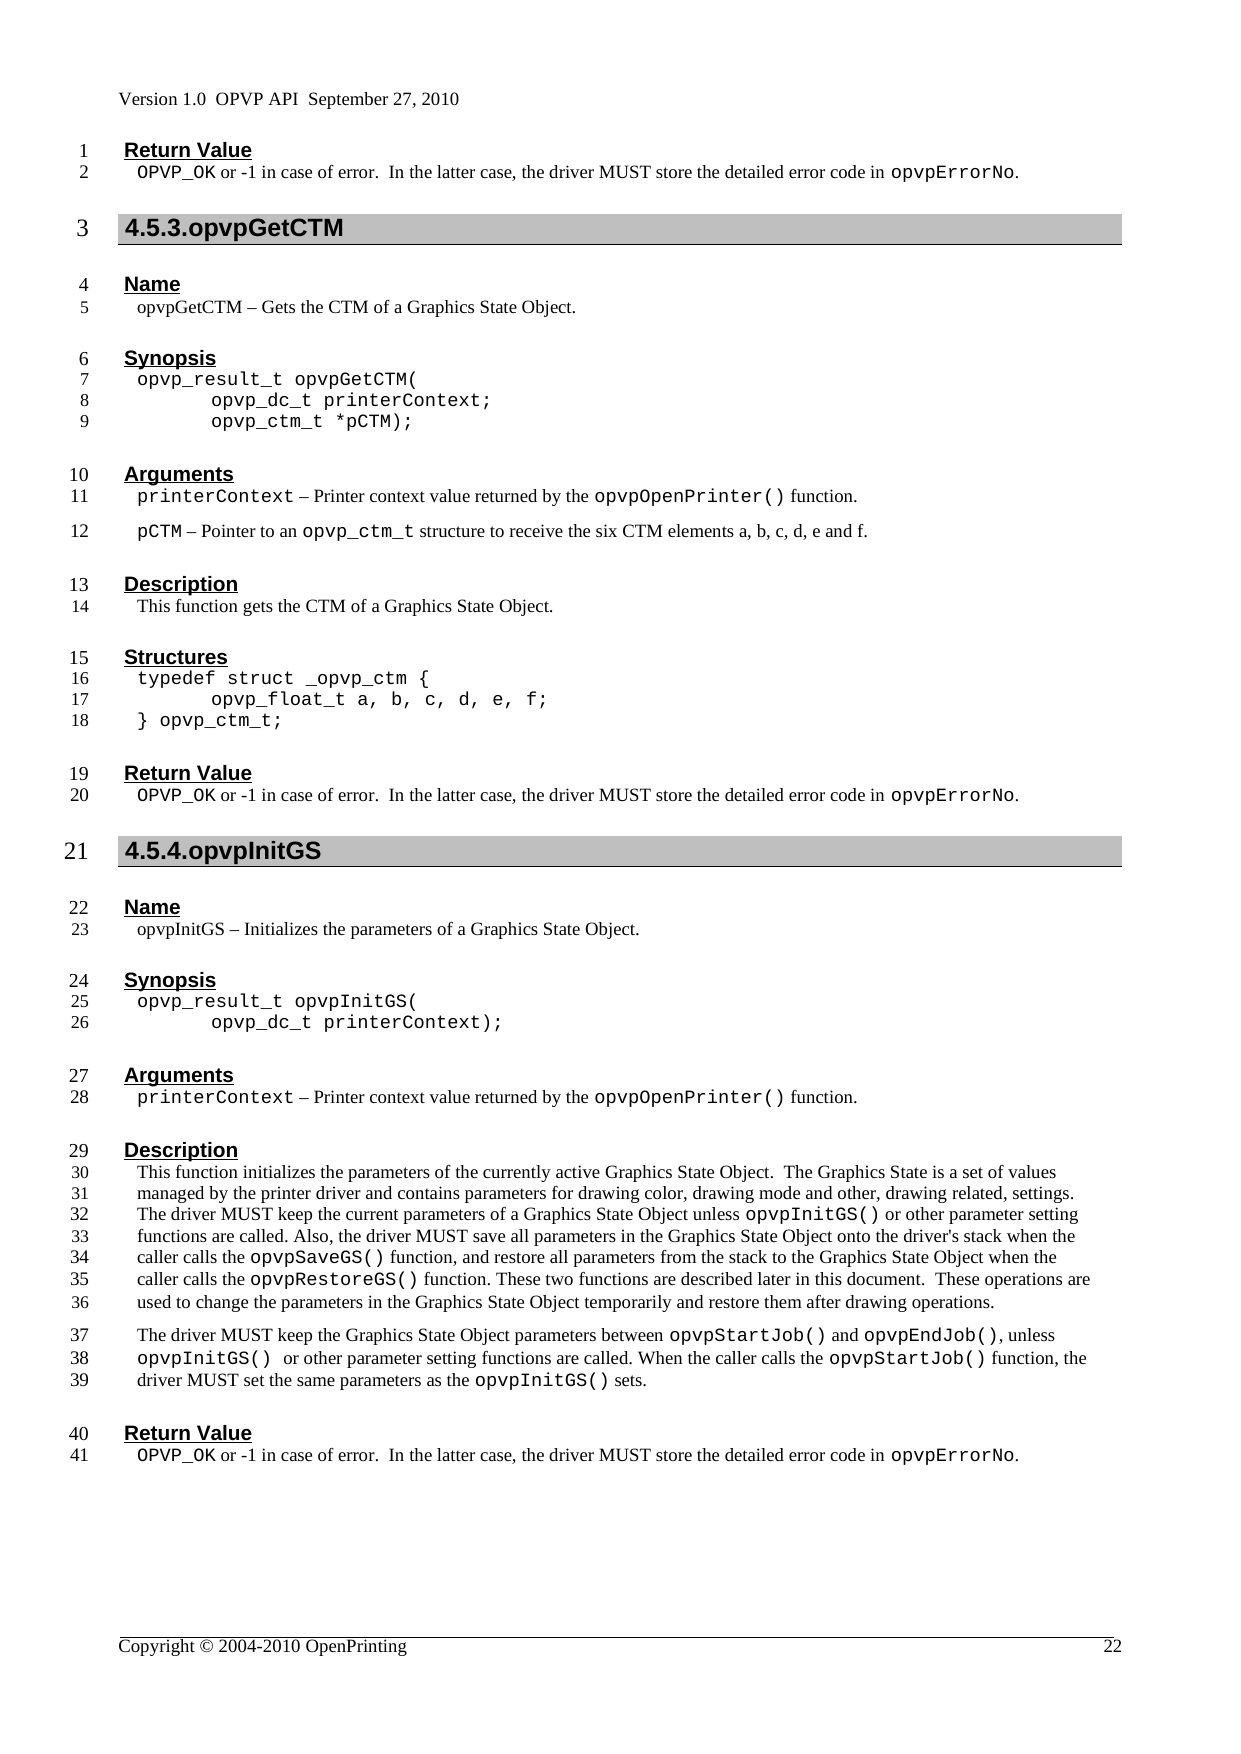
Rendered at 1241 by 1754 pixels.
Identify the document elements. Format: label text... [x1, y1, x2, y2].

text This function gets the CTM of a Graphics State Object. [137, 595, 1103, 616]
text opvp_float_t a, b, c, d, e, f; [137, 690, 1103, 711]
text OPVP_OK or -1 in case of error. In the latter case, the driver MUST store the detailed error code in opvpErrorNo. [137, 785, 1103, 807]
text OPVP_OK or -1 in case of error. In the latter case, the driver MUST store the detailed error code in opvpErrorNo. [137, 162, 1103, 184]
text OPVP_OK or -1 in case of error. In the latter case, the driver MUST store the detailed error code in opvpErrorNo. [137, 1445, 1103, 1467]
subtitle Arguments [118, 462, 1122, 486]
subtitle Description [118, 572, 1122, 595]
text The driver MUST keep the Graphics State Object parameters between opvpStartJob() and opvpEndJob(), unless opvpInitGS() or other parameter setting functions are called. When the caller calls the opvpStartJob() function, the driver MUST set the same parameters as the opvpInitGS() sets. [137, 1325, 1103, 1392]
subtitle opvpGetCTM [118, 214, 1122, 244]
subtitle Structures [118, 645, 1122, 668]
subtitle Synopsis [118, 969, 1122, 992]
text pCTM – Pointer to an opvp_ctm_t structure to receive the six CTM elements a, b, c, d, e and f. [137, 521, 1103, 543]
subtitle Description [118, 1139, 1122, 1162]
subtitle Name [118, 896, 1122, 919]
subtitle Synopsis [118, 346, 1122, 369]
text opvpGetCTM – Gets the CTM of a Graphics State Object. [137, 296, 1103, 317]
subtitle Return Value [118, 139, 1122, 162]
text opvp_result_t opvpGetCTM( opvp_dc_t printerContext; opvp_ctm_t *pCTM); [137, 369, 1103, 433]
text opvpInitGS – Initializes the parameters of a Graphics State Object. [137, 919, 1103, 940]
text opvp_result_t opvpInitGS( opvp_dc_t printerContext); [137, 992, 1103, 1034]
text This function initializes the parameters of the currently active Graphics State Object. The Graphics State is a set of values managed by the printer driver and contains parameters for drawing color, drawing mode and other, drawing related, settings. The driver MUST keep the current parameters of a Graphics State Object unless opvpInitGS() or other parameter setting functions are called. Also, the driver MUST save all parameters in the Graphics State Object onto the driver's stack when the caller calls the opvpSaveGS() function, and restore all parameters from the stack to the Graphics State Object when the caller calls the opvpRestoreGS() function. These two functions are described later in this document. These operations are used to change the parameters in the Graphics State Object temporarily and restore them after drawing operations. [137, 1162, 1103, 1312]
text } opvp_ctm_t; [137, 711, 1103, 732]
subtitle Name [118, 273, 1122, 296]
subtitle Arguments [118, 1064, 1122, 1087]
subtitle opvpInitGS [118, 836, 1122, 866]
text printerContext – Printer context value returned by the opvpOpenPrinter() function. [137, 486, 1103, 508]
text typedef struct _opvp_ctm { [137, 668, 1103, 690]
subtitle Return Value [118, 1421, 1122, 1445]
subtitle Return Value [118, 761, 1122, 785]
text printerContext – Printer context value returned by the opvpOpenPrinter() function. [137, 1087, 1103, 1109]
